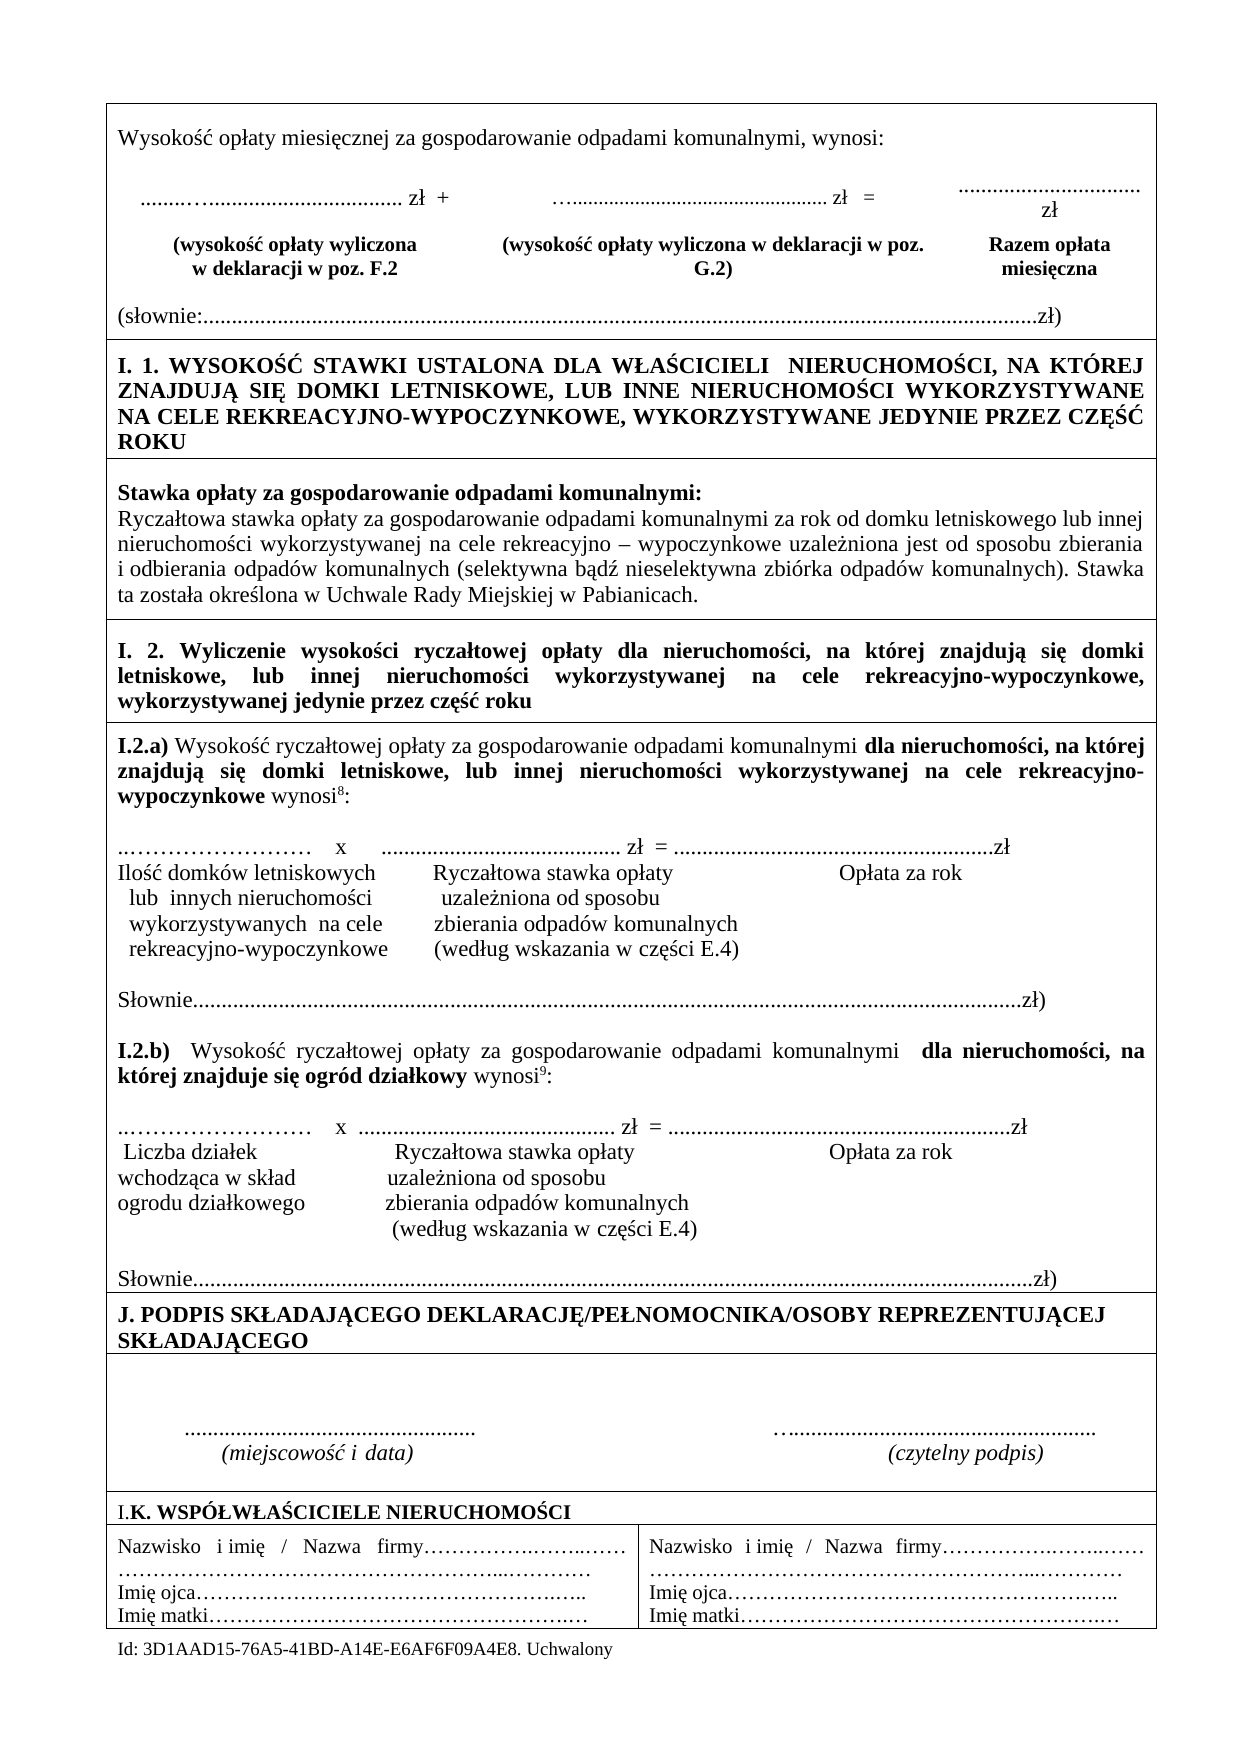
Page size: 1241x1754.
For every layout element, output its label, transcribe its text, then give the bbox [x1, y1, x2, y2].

table_cell I.K. WSPÓŁWŁAŚCICIELE NIERUCHOMOŚCI [107, 1492, 1156, 1524]
table_cell Nazwisko i imię / Nazwa firmy…………….……..…… ………………………………………………...………… Imię ojca…………………………………………….….. Imię matki…………………………………………….… [107, 1525, 638, 1628]
table_cell Razem opłata miesięczna [943, 223, 1156, 281]
table_cell ........….................................. zł + [107, 162, 483, 223]
table_cell ................................ zł [943, 162, 1156, 223]
table_cell I. 1. WYSOKOŚĆ STAWKI USTALONA DLA WŁAŚCICIELI NIERUCHOMOŚCI, NA KTÓREJ ZNAJDUJĄ SIĘ DOMKI LETNISKOWE, LUB INNE NIERUCHOMOŚCI WYKORZYSTYWANE NA CELE REKREACYJNO-WYPOCZYNKOWE, WYKORZYSTYWANE JEDYNIE PRZEZ CZĘŚĆ ROKU [107, 340, 1156, 458]
table_cell Wysokość opłaty miesięcznej za gospodarowanie odpadami komunalnymi, wynosi: [107, 104, 1156, 162]
table_cell (wysokość opłaty wyliczona w deklaracji w poz. G.2) [484, 223, 942, 281]
table_cell J. PODPIS SKŁADAJĄCEGO DEKLARACJĘ/PEŁNOMOCNIKA/OSOBY REPREZENTUJĄCEJ SKŁADAJĄCEGO [107, 1293, 1156, 1353]
table_cell I. 2. Wyliczenie wysokości ryczałtowej opłaty dla nieruchomości, na której znajdują się domki letniskowe, lub innej nieruchomości wykorzystywanej na cele rekreacyjno-wypoczynkowe, wykorzystywanej jedynie przez część roku [107, 620, 1156, 722]
table_cell Nazwisko i imię / Nazwa firmy…………….……..…… ………………………………………………...………… Imię ojca…………………………………………….….. Imię matki…………………………………………….… [639, 1525, 1156, 1628]
table_cell I.2.a) Wysokość ryczałtowej opłaty za gospodarowanie odpadami komunalnymi dla nieruchomości, na której znajdują się domki letniskowe, lub innej nieruchomości wykorzystywanej na cele rekreacyjno-wypoczynkowe wynosi8: ..…………………… x .......................................... zł = ........................................................zł Ilość domków letniskowych Ryczałtowa stawka opłaty Opłata za rok lub innych nieruchomości uzależniona od sposobu wykorzystywanych na cele zbierania odpadów komunalnych rekreacyjno-wypoczynkowe (według wskazania w części E.4) Słownie.................................................................................................................................................zł) I.2.b) Wysokość ryczałtowej opłaty za gospodarowanie odpadami komunalnymi dla nieruchomości, na której znajduje się ogród działkowy wynosi9: ..…………………… x ............................................. zł = ............................................................zł Liczba działek Ryczałtowa stawka opłaty Opłata za rok wchodząca w skład uzależniona od sposobu ogrodu działkowego zbierania odpadów komunalnych (według wskazania w części E.4) Słownie...................................................................................................................................................zł) [107, 723, 1156, 1292]
table_cell Stawka opłaty za gospodarowanie odpadami komunalnymi: Ryczałtowa stawka opłaty za gospodarowanie odpadami komunalnymi za rok od domku letniskowego lub innej nieruchomości wykorzystywanej na cele rekreacyjno – wypoczynkowe uzależniona jest od sposobu zbierania i odbierania odpadów komunalnych (selektywna bądź nieselektywna zbiórka odpadów komunalnych). Stawka ta została określona w Uchwale Rady Miejskiej w Pabianicach. [107, 459, 1156, 619]
table_cell …................................................. zł = [484, 162, 942, 223]
table_cell (wysokość opłaty wyliczona w deklaracji w poz. F.2 [107, 223, 483, 281]
table_cell ................................................... …..................................................... (miejscowość i data) (czytelny podpis) [107, 1354, 1156, 1491]
table_cell (słownie:..................................................................................................................................................zł) [107, 281, 1156, 339]
